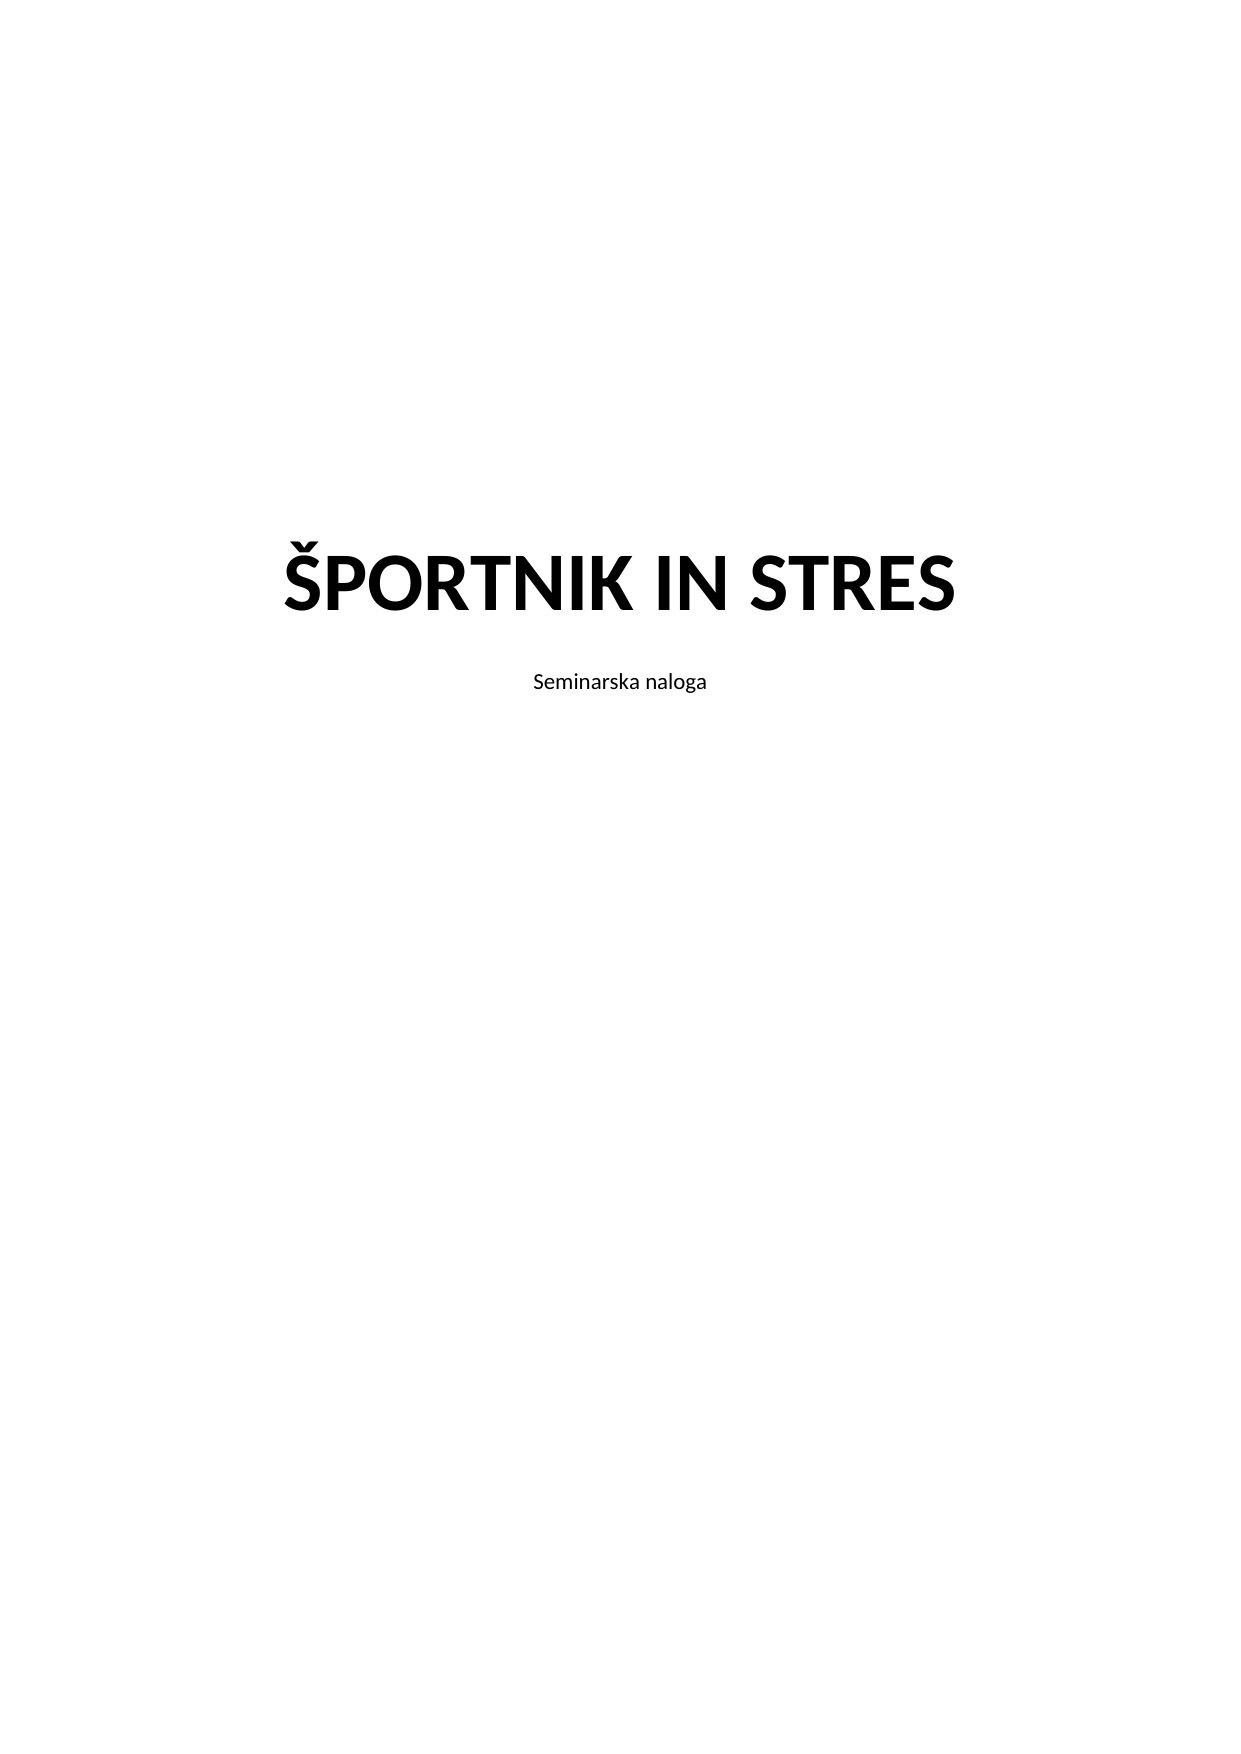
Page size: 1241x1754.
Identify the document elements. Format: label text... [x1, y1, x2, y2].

text ŠPORTNIK IN STRES [148, 529, 1093, 631]
text Seminarska naloga [148, 667, 1093, 695]
